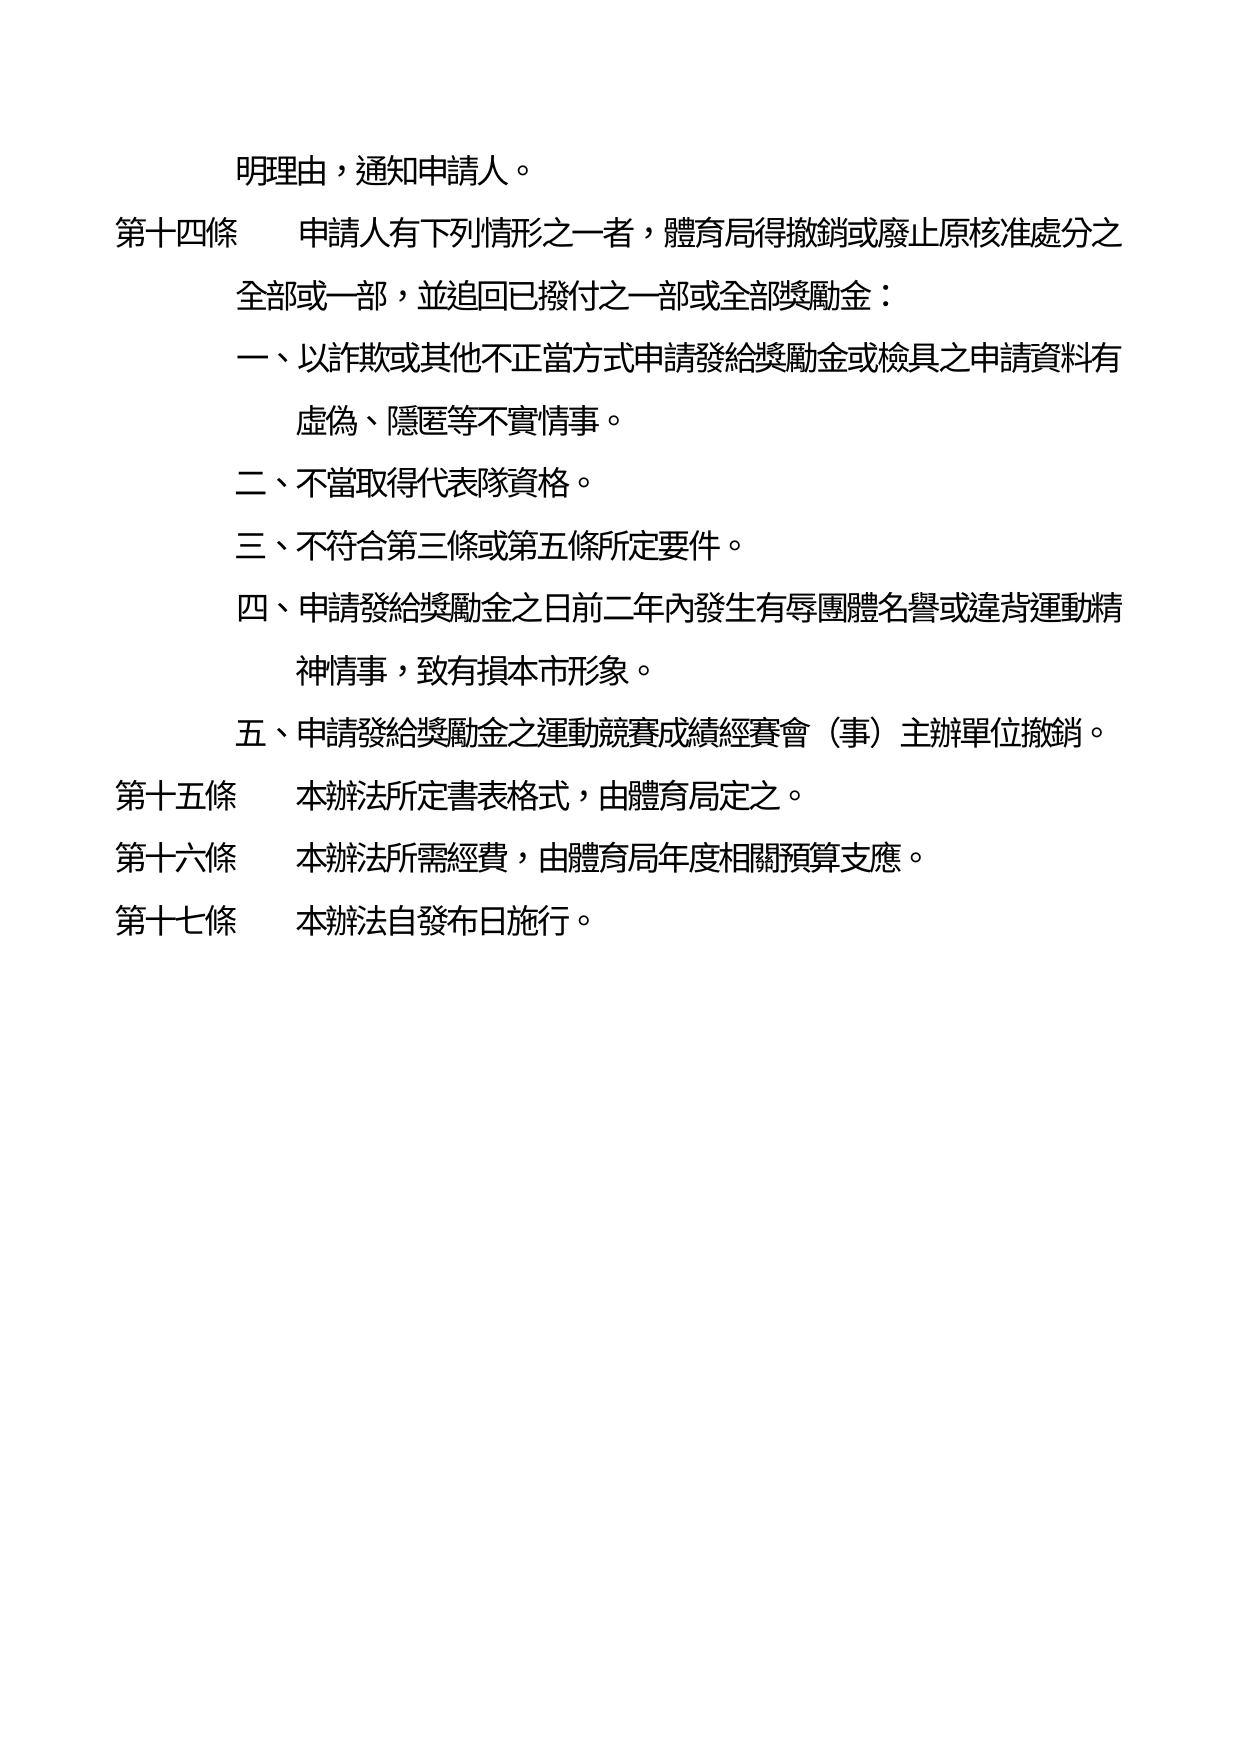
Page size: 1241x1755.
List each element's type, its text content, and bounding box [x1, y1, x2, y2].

table_cell 第十六條 本辦法所需經費，由體育局年度相關預算支應。 [111, 815, 1129, 877]
table_cell 明理由，通知申請人。 [111, 127, 1129, 189]
table_cell 第十四條 申請人有下列情形之一者，體育局得撤銷或廢止原核准處分之全部或一部，並追回已撥付之一部或全部獎勵金： 一、以詐欺或其他不正當方式申請發給獎勵金或檢具之申請資料有虛偽、隱匿等不實情事。 二、不當取得代表隊資格。 三、不符合第三條或第五條所定要件。 四、申請發給獎勵金之日前二年內發生有辱團體名譽或違背運動精神情事，致有損本市形象。 五、申請發給獎勵金之運動競賽成績經賽會（事）主辦單位撤銷。 [111, 190, 1129, 752]
table_cell 第十五條 本辦法所定書表格式，由體育局定之。 [111, 752, 1129, 814]
table_cell 第十七條 本辦法自發布日施行。 [111, 877, 1129, 939]
